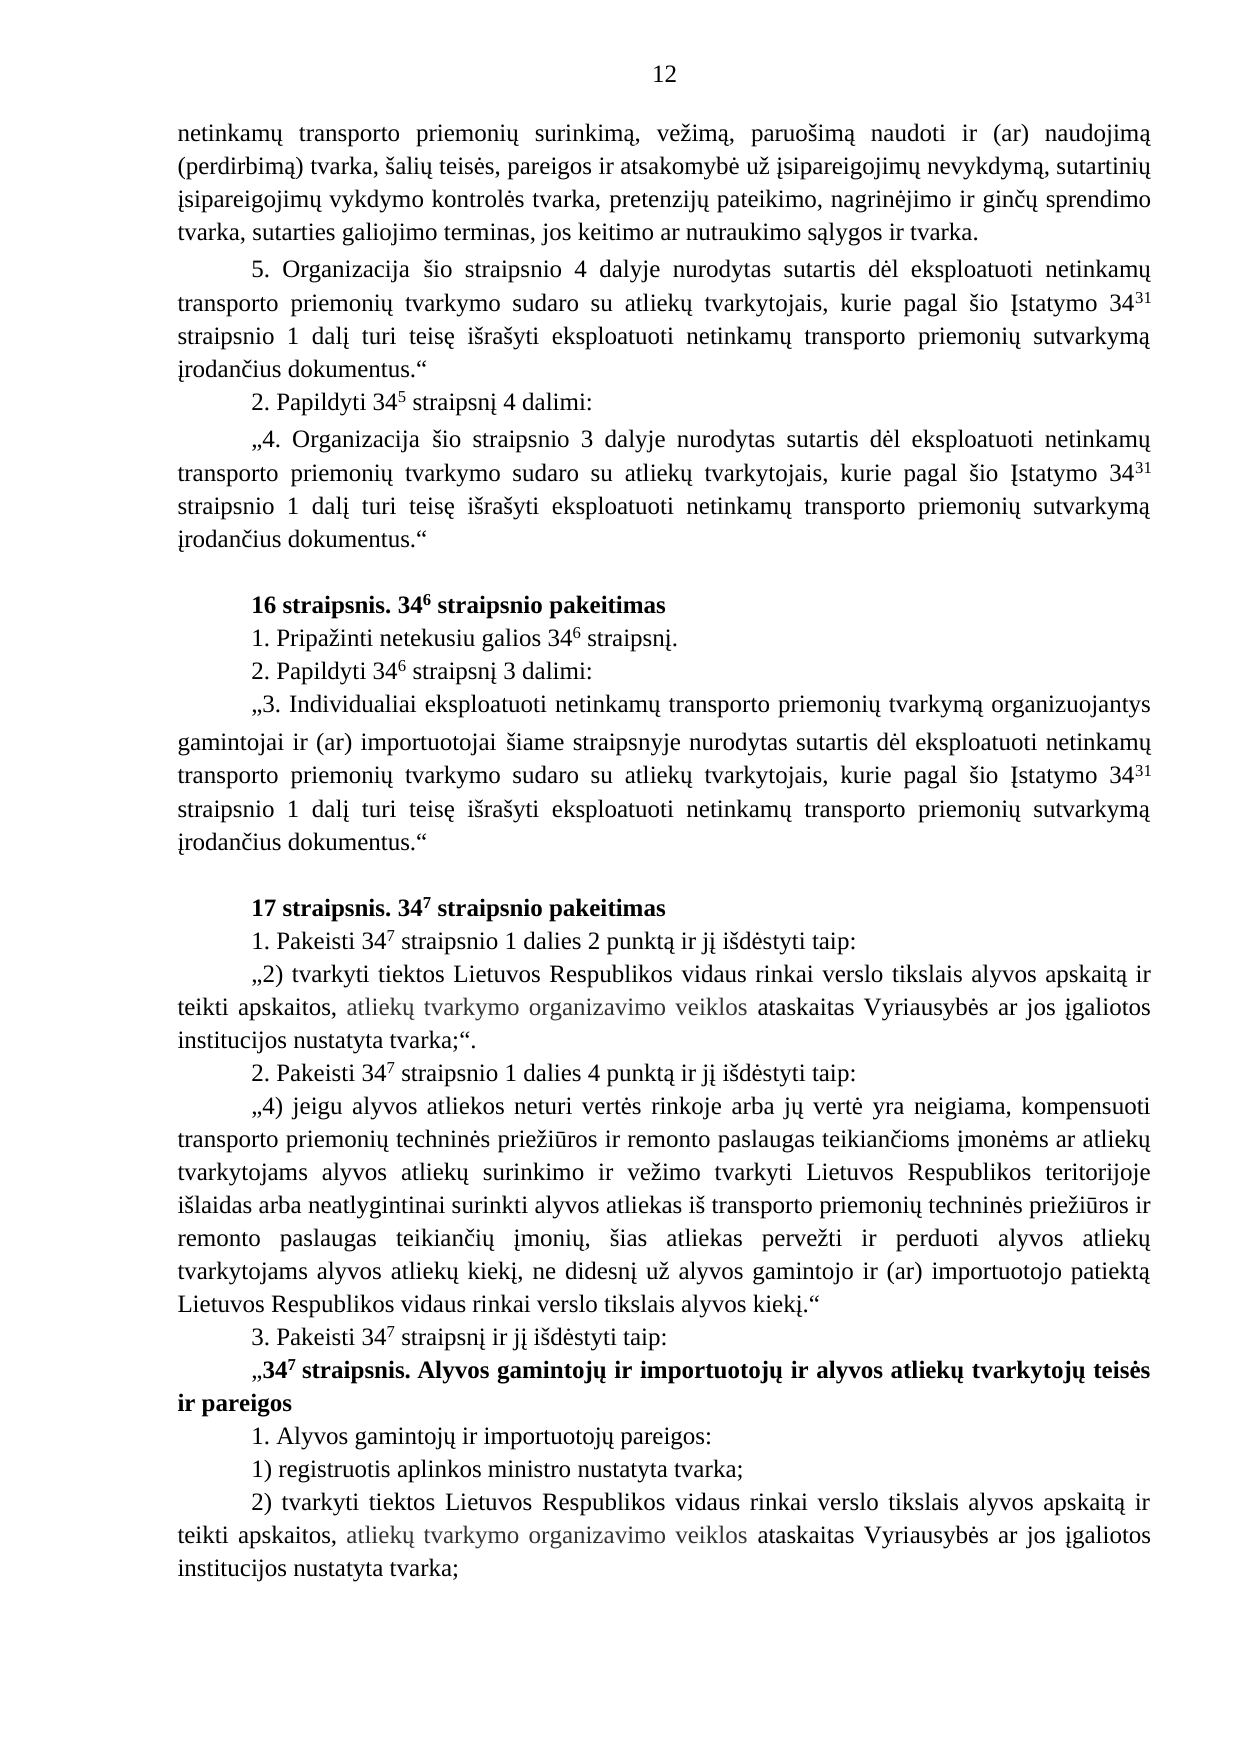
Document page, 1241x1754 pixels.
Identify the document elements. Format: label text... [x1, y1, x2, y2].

text 2. Papildyti 346 straipsnį 3 dalimi: [177, 656, 1151, 685]
text 1. Alyvos gamintojų ir importuotojų pareigos: [177, 1421, 1151, 1450]
text 5. Organizacija šio straipsnio 4 dalyje nurodytas sutartis dėl eksploatuoti netinkamų transporto priemonių tvarkymo sudaro su atliekų tvarkytojais, kurie pagal šio Įstatymo 3431 straipsnio 1 dalį turi teisę išrašyti eksploatuoti netinkamų transporto priemonių sutvarkymą įrodančius dokumentus.“ [177, 250, 1151, 383]
text „347 straipsnis. Alyvos gamintojų ir importuotojų ir alyvos atliekų tvarkytojų teisės ir pareigos [177, 1355, 1151, 1417]
text 1. Pakeisti 347 straipsnio 1 dalies 2 punktą ir jį išdėstyti taip: [177, 926, 1151, 954]
text 1. Pripažinti netekusiu galios 346 straipsnį. [177, 623, 1151, 652]
text netinkamų transporto priemonių surinkimą, vežimą, paruošimą naudoti ir (ar) naudojimą (perdirbimą) tvarka, šalių teisės, pareigos ir atsakomybė už įsipareigojimų nevykdymą, sutartinių įsipareigojimų vykdymo kontrolės tvarka, pretenzijų pateikimo, nagrinėjimo ir ginčų sprendimo tvarka, sutarties galiojimo terminas, jos keitimo ar nutraukimo sąlygos ir tvarka. [177, 118, 1151, 246]
text 3. Pakeisti 347 straipsnį ir jį išdėstyti taip: [177, 1322, 1151, 1351]
text „3. Individualiai eksploatuoti netinkamų transporto priemonių tvarkymą organizuojantys gamintojai ir (ar) importuotojai šiame straipsnyje nurodytas sutartis dėl eksploatuoti netinkamų transporto priemonių tvarkymo sudaro su atliekų tvarkytojais, kurie pagal šio Įstatymo 3431 straipsnio 1 dalį turi teisę išrašyti eksploatuoti netinkamų transporto priemonių sutvarkymą įrodančius dokumentus.“ [177, 689, 1151, 855]
text 2) tvarkyti tiektos Lietuvos Respublikos vidaus rinkai verslo tikslais alyvos apskaitą ir teikti apskaitos, atliekų tvarkymo organizavimo veiklos ataskaitas Vyriausybės ar jos įgaliotos institucijos nustatyta tvarka; [177, 1487, 1151, 1582]
text 2. Pakeisti 347 straipsnio 1 dalies 4 punktą ir jį išdėstyti taip: [177, 1058, 1151, 1087]
text „4. Organizacija šio straipsnio 3 dalyje nurodytas sutartis dėl eksploatuoti netinkamų transporto priemonių tvarkymo sudaro su atliekų tvarkytojais, kurie pagal šio Įstatymo 3431 straipsnio 1 dalį turi teisę išrašyti eksploatuoti netinkamų transporto priemonių sutvarkymą įrodančius dokumentus.“ [177, 420, 1151, 553]
text 2. Papildyti 345 straipsnį 4 dalimi: [177, 387, 1151, 416]
text „4) jeigu alyvos atliekos neturi vertės rinkoje arba jų vertė yra neigiama, kompensuoti transporto priemonių techninės priežiūros ir remonto paslaugas teikiančioms įmonėms ar atliekų tvarkytojams alyvos atliekų surinkimo ir vežimo tvarkyti Lietuvos Respublikos teritorijoje išlaidas arba neatlygintinai surinkti alyvos atliekas iš transporto priemonių techninės priežiūros ir remonto paslaugas teikiančių įmonių, šias atliekas pervežti ir perduoti alyvos atliekų tvarkytojams alyvos atliekų kiekį, ne didesnį už alyvos gamintojo ir (ar) importuotojo patiektą Lietuvos Respublikos vidaus rinkai verslo tikslais alyvos kiekį.“ [177, 1091, 1151, 1318]
text 17 straipsnis. 347 straipsnio pakeitimas [177, 893, 1151, 921]
text 1) registruotis aplinkos ministro nustatyta tvarka; [177, 1454, 1151, 1483]
text 16 straipsnis. 346 straipsnio pakeitimas [177, 590, 1151, 619]
text „2) tvarkyti tiektos Lietuvos Respublikos vidaus rinkai verslo tikslais alyvos apskaitą ir teikti apskaitos, atliekų tvarkymo organizavimo veiklos ataskaitas Vyriausybės ar jos įgaliotos institucijos nustatyta tvarka;“. [177, 959, 1151, 1053]
